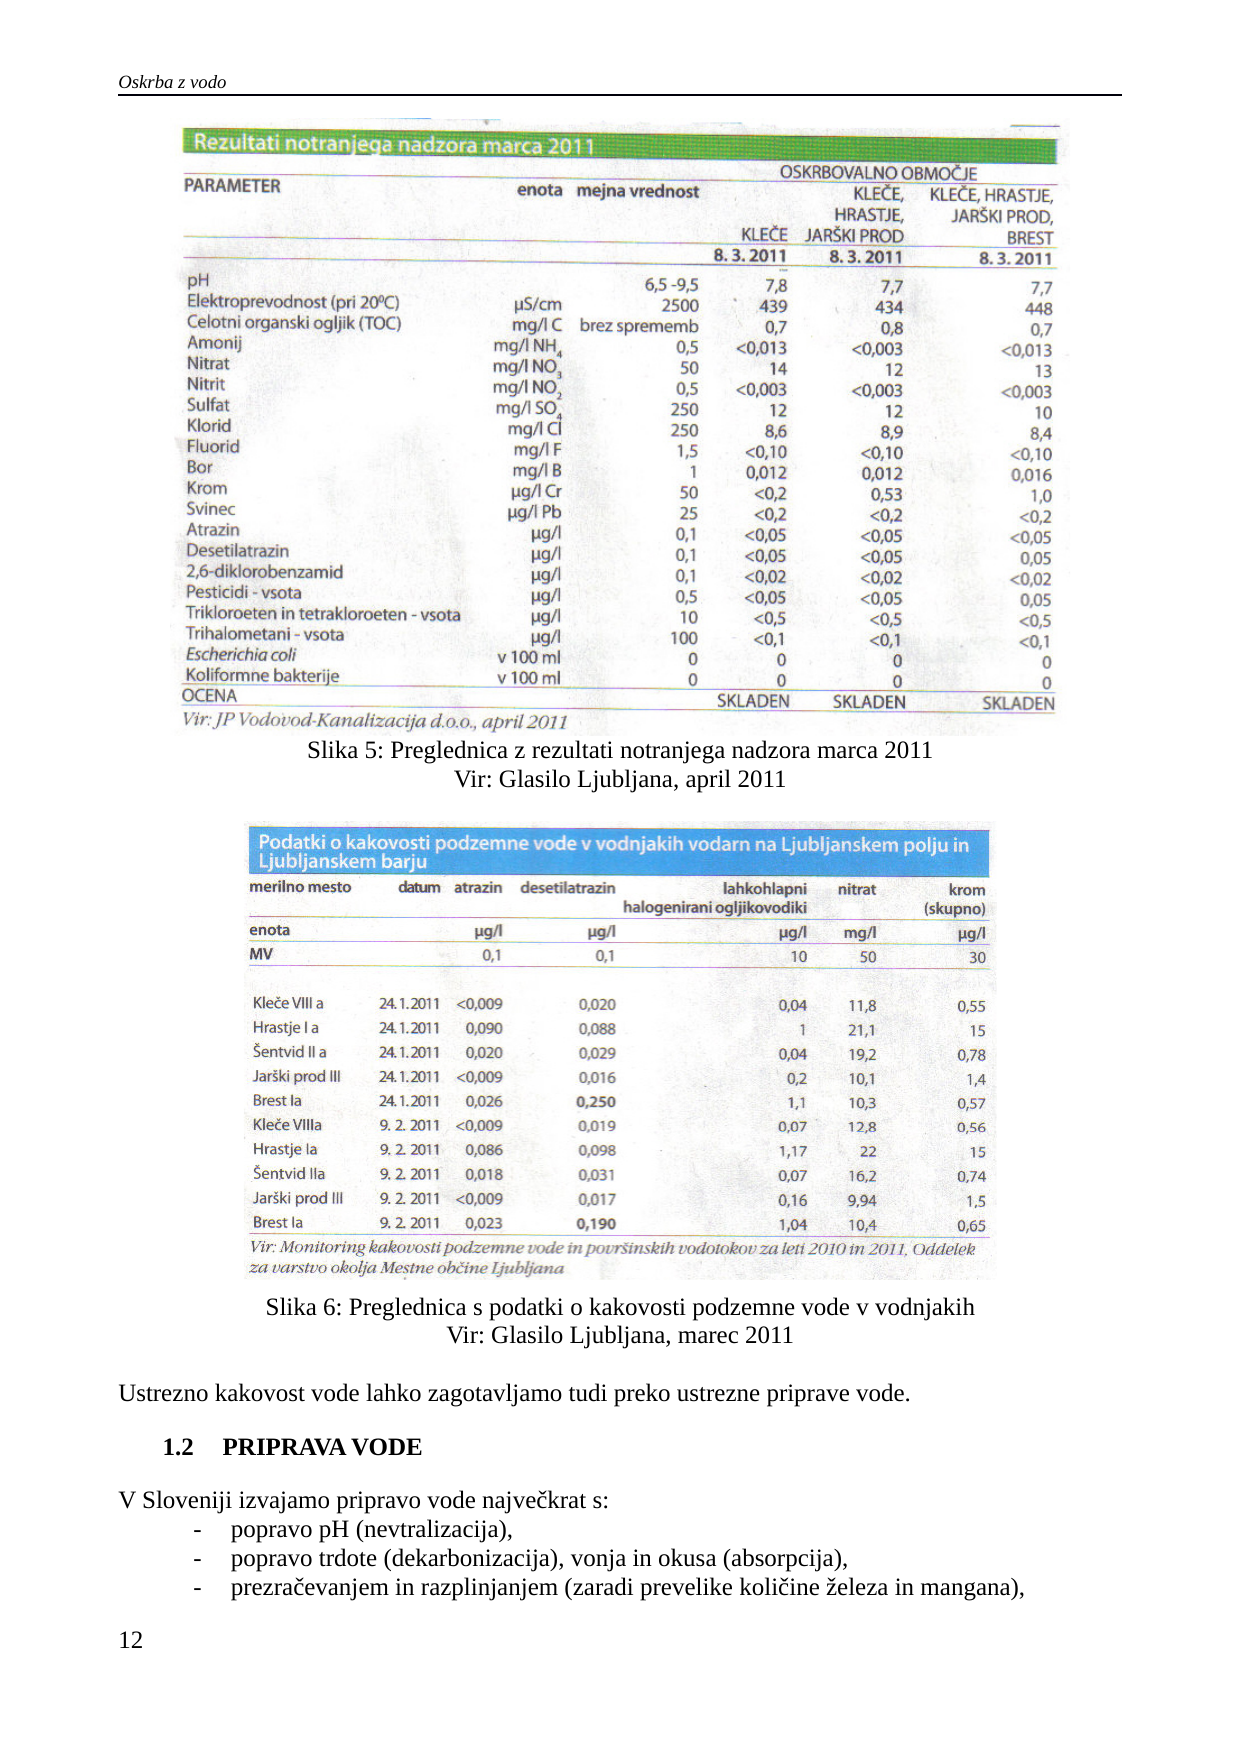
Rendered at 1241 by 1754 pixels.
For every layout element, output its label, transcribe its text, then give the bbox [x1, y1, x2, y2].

subtitle PRIPRAVA VODE [162, 1432, 1122, 1461]
text Ustrezno kakovost vode lahko zagotavljamo tudi preko ustrezne priprave vode. [118, 1378, 1122, 1407]
picture [170, 118, 1071, 736]
list popravo trdote (dekarbonizacija), vonja in okusa (absorpcija), [193, 1543, 1122, 1572]
list prezračevanjem in razplinjanjem (zaradi prevelike količine železa in mangana), [193, 1572, 1122, 1601]
text Slika 6: Preglednica s podatki o kakovosti podzemne vode v vodnjakih [118, 1292, 1122, 1321]
picture [243, 821, 997, 1280]
text Vir: Glasilo Ljubljana, marec 2011 [118, 1321, 1122, 1349]
text Slika 5: Preglednica z rezultati notranjega nadzora marca 2011 [118, 735, 1122, 764]
text V Sloveniji izvajamo pripravo vode največkrat s: [118, 1486, 1122, 1514]
text Vir: Glasilo Ljubljana, april 2011 [118, 764, 1122, 793]
list popravo pH (nevtralizacija), [193, 1514, 1122, 1543]
